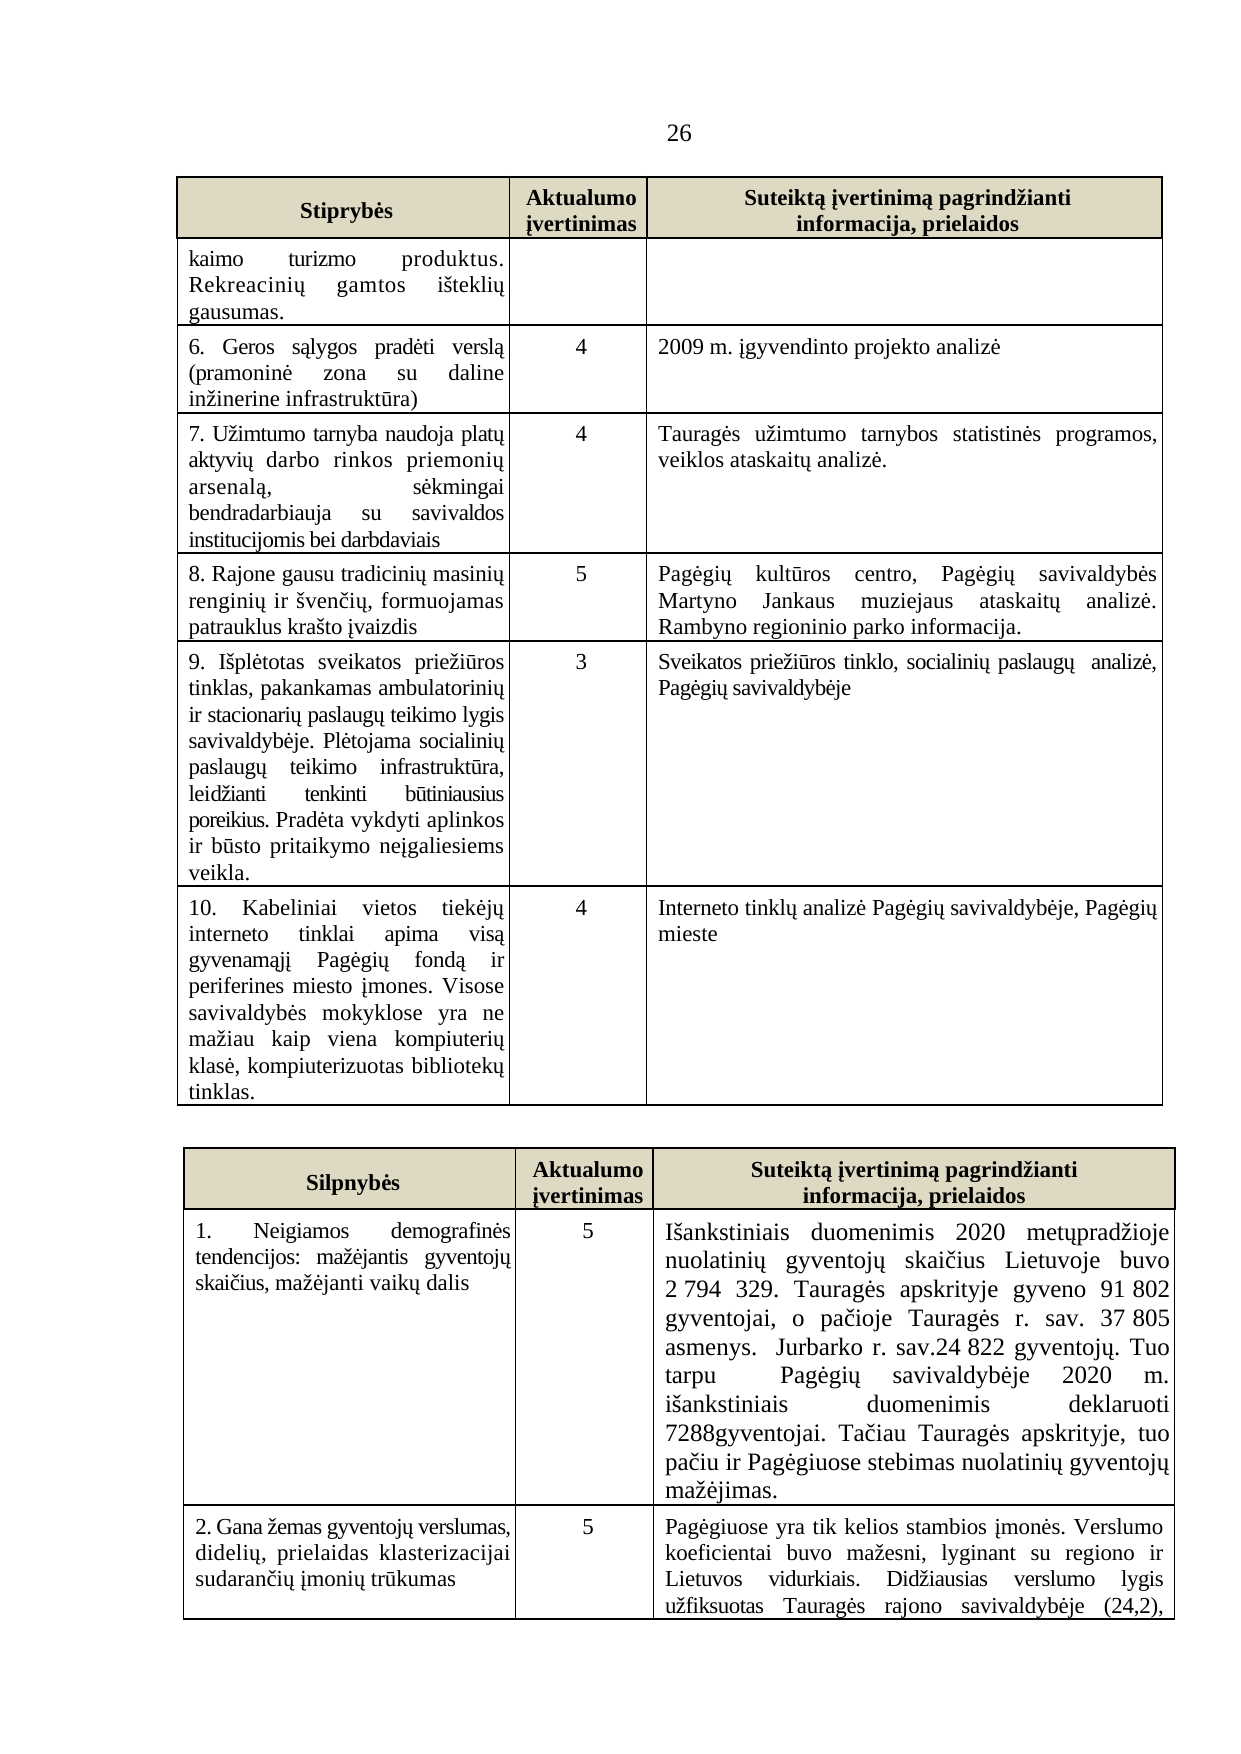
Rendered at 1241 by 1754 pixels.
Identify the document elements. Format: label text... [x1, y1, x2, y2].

table_cell 4 [510, 326, 646, 412]
table_cell [647, 239, 1162, 324]
table_cell 2. Gana žemas gyventojų verslumas, didelių, prielaidas klasterizacijai sudarančių įmonių trūkumas [184, 1506, 515, 1618]
table_cell 3 [510, 642, 646, 885]
table_header Stiprybės [178, 178, 509, 237]
table_header Aktualumo įvertinimas [510, 178, 646, 237]
table_cell Sveikatos priežiūros tinklo, socialinių paslaugų analizė, Pagėgių savivaldybėje [647, 642, 1162, 885]
table_cell 9. Išplėtotas sveikatos priežiūros tinklas, pakankamas ambulatorinių ir stacionarių paslaugų teikimo lygis savivaldybėje. Plėtojama socialinių paslaugų teikimo infrastruktūra, leidžianti tenkinti būtiniausius poreikius. Pradėta vykdyti aplinkos ir būsto pritaikymo neįgaliesiems veikla. [178, 642, 509, 885]
table_cell Tauragės užimtumo tarnybos statistinės programos, veiklos ataskaitų analizė. [647, 414, 1162, 552]
table_cell 4 [510, 414, 646, 552]
table_cell 4 [510, 887, 646, 1104]
table_cell 8. Rajone gausu tradicinių masinių renginių ir švenčių, formuojamas patrauklus krašto įvaizdis [178, 554, 509, 639]
table_cell 2009 m. įgyvendinto projekto analizė [647, 326, 1162, 412]
table_cell Pagėgiuose yra tik kelios stambios įmonės. Verslumo koeficientai buvo mažesni, lyginant su regiono ir Lietuvos vidurkiais. Didžiausias verslumo lygis užfiksuotas Tauragės rajono savivaldybėje (24,2), [654, 1506, 1174, 1618]
table_cell 1. Neigiamos demografinės tendencijos: mažėjantis gyventojų skaičius, mažėjanti vaikų dalis [184, 1210, 515, 1504]
table_cell 5 [516, 1210, 653, 1504]
table_cell Interneto tinklų analizė Pagėgių savivaldybėje, Pagėgių mieste [647, 887, 1162, 1104]
table_cell kaimo turizmo produktus. Rekreacinių gamtos išteklių gausumas. [178, 239, 509, 324]
table_cell Išankstiniais duomenimis 2020 metųpradžioje nuolatinių gyventojų skaičius Lietuvoje buvo 2 794 329. Tauragės apskrityje gyveno 91 802 gyventojai, o pačioje Tauragės r. sav. 37 805 asmenys. Jurbarko r. sav.24 822 gyventojų. Tuo tarpu Pagėgių savivaldybėje 2020 m. išankstiniais duomenimis deklaruoti 7288gyventojai. Tačiau Tauragės apskrityje, tuo pačiu ir Pagėgiuose stebimas nuolatinių gyventojų mažėjimas. [654, 1210, 1174, 1504]
table_header Suteiktą įvertinimą pagrindžianti informacija, prielaidos [654, 1149, 1174, 1208]
table_cell 7. Užimtumo tarnyba naudoja platų aktyvių darbo rinkos priemonių arsenalą, sėkmingai bendradarbiauja su savivaldos institucijomis bei darbdaviais [178, 414, 509, 552]
table_header Silpnybės [185, 1149, 515, 1208]
table_header Aktualumo įvertinimas [516, 1149, 652, 1208]
table_cell [510, 239, 646, 324]
table_cell 10. Kabeliniai vietos tiekėjų interneto tinklai apima visą gyvenamąjį Pagėgių fondą ir periferines miesto įmones. Visose savivaldybės mokyklose yra ne mažiau kaip viena kompiuterių klasė, kompiuterizuotas bibliotekų tinklas. [178, 887, 509, 1104]
table_cell 6. Geros sąlygos pradėti verslą (pramoninė zona su daline inžinerine infrastruktūra) [178, 326, 509, 412]
table_cell 5 [510, 554, 646, 639]
table_header Suteiktą įvertinimą pagrindžianti informacija, prielaidos [648, 178, 1161, 237]
table_cell Pagėgių kultūros centro, Pagėgių savivaldybės Martyno Jankaus muziejaus ataskaitų analizė. Rambyno regioninio parko informacija. [647, 554, 1162, 639]
table_cell 5 [516, 1506, 653, 1618]
